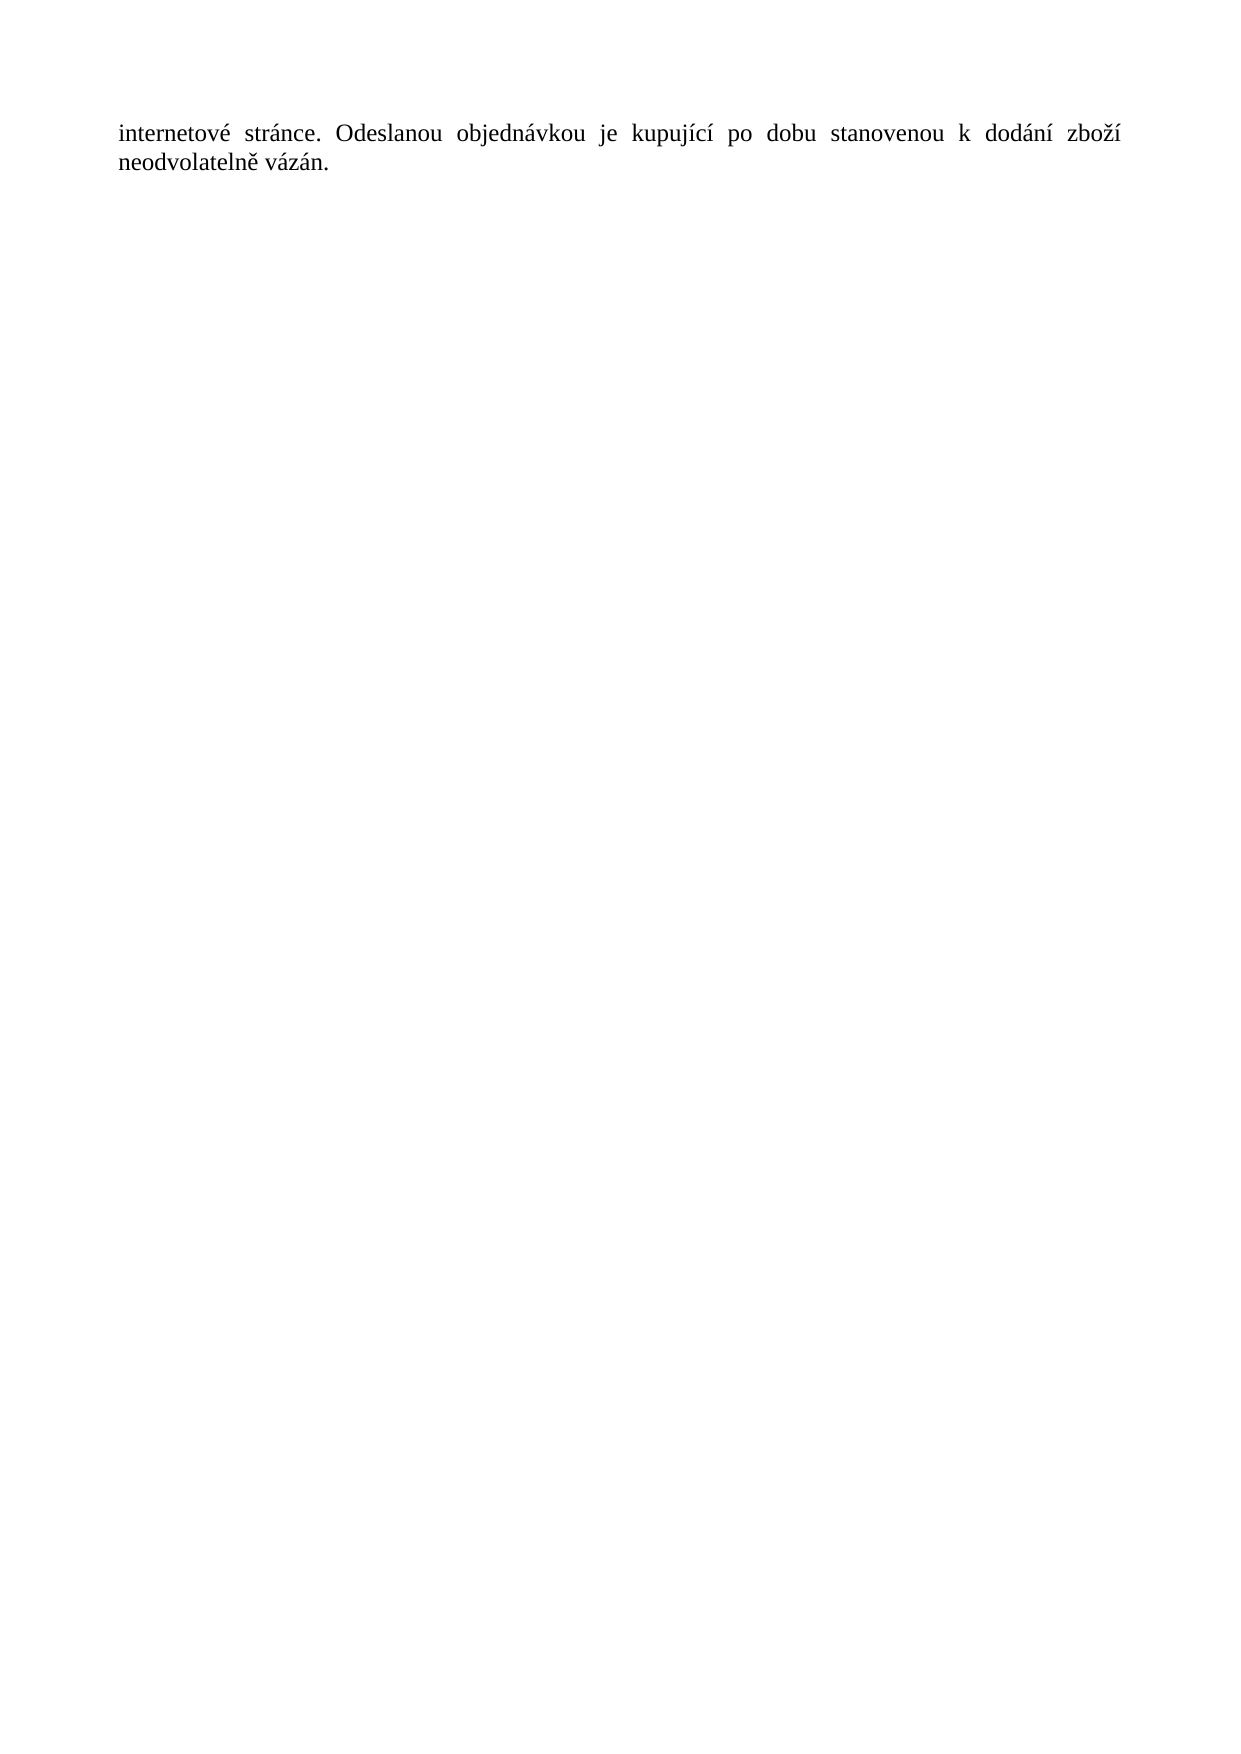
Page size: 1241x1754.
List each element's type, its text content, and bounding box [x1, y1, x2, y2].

text internetové stránce. Odeslanou objednávkou je kupující po dobu stanovenou k dodání zboží neodvolatelně vázán. [118, 118, 1122, 176]
